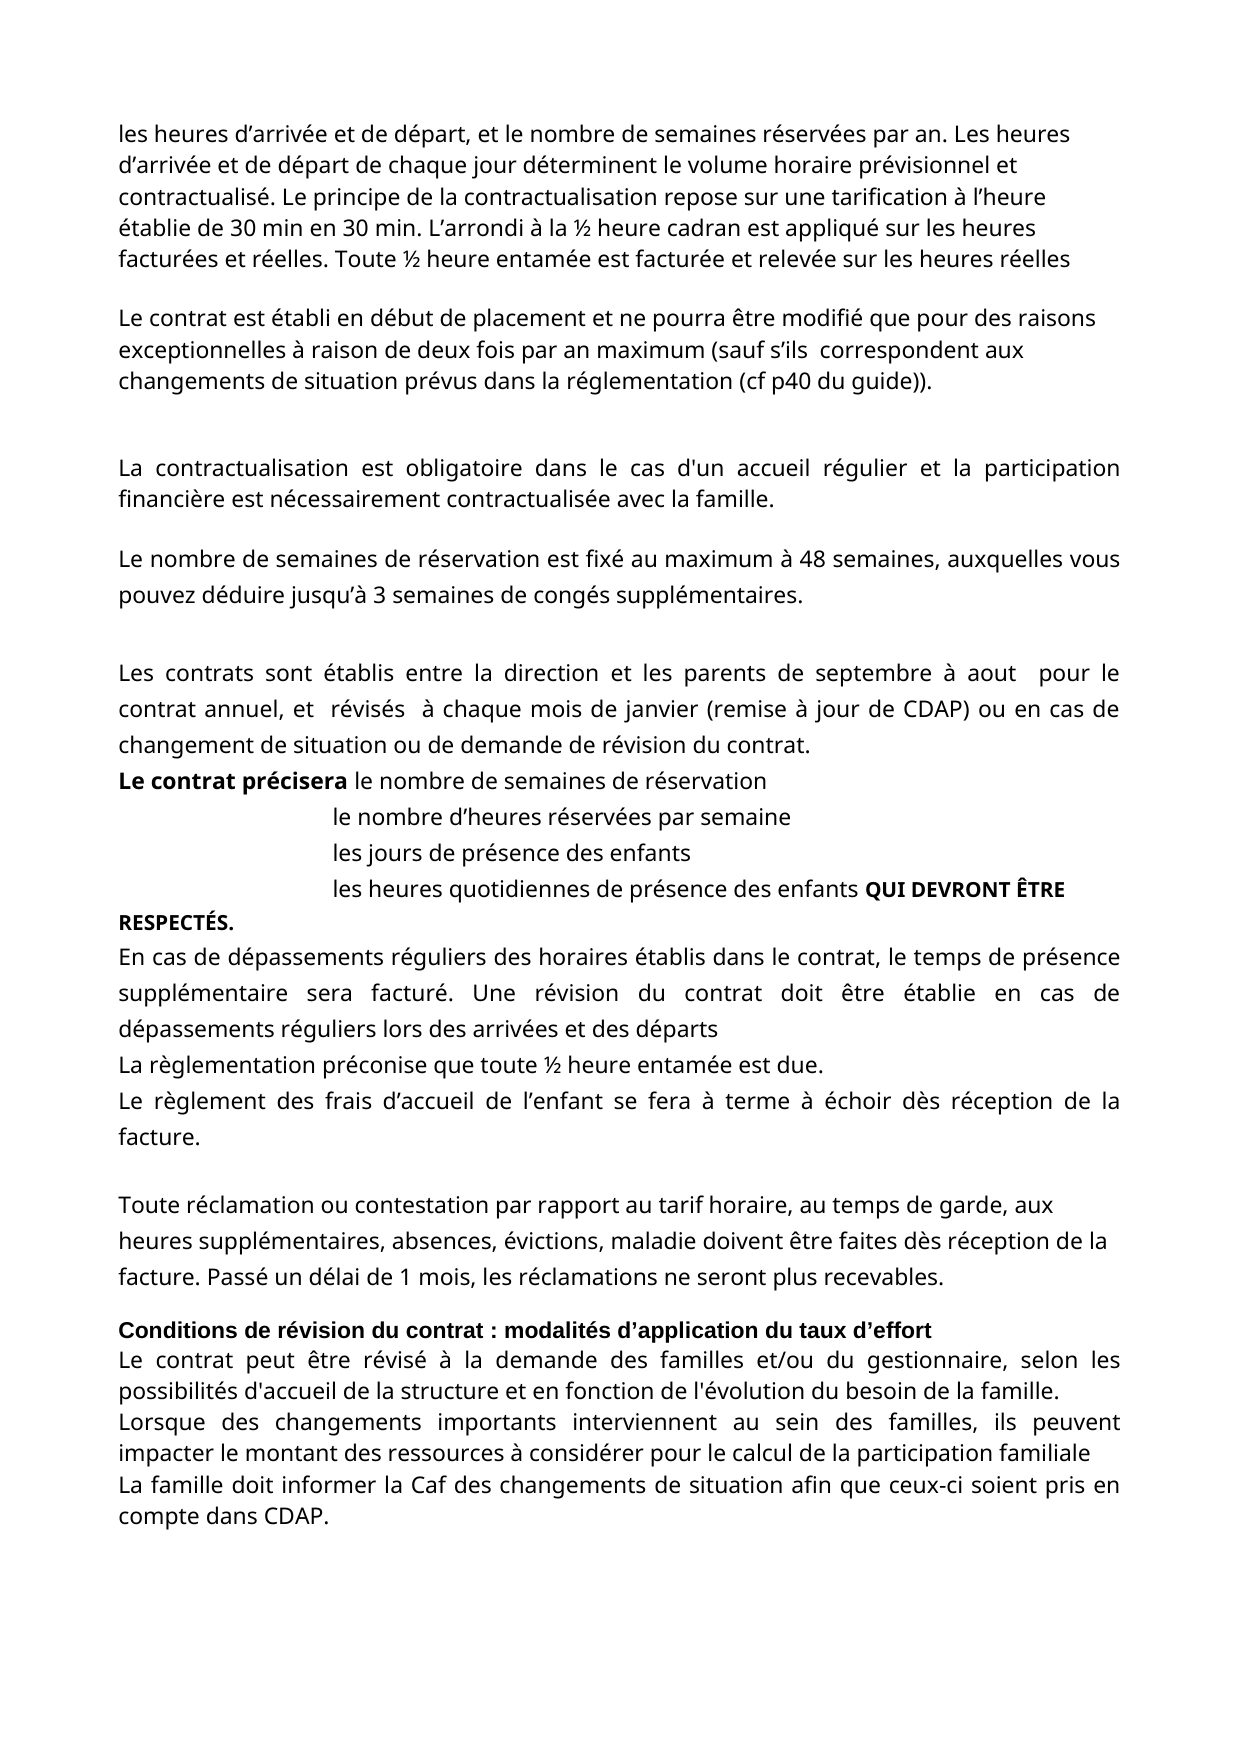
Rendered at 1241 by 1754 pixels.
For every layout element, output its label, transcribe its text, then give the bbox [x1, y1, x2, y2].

text Toute réclamation ou contestation par rapport au tarif horaire, au temps de garde, aux heures supplémentaires, absences, évictions, maladie doivent être faites dès réception de la facture. Passé un délai de 1 mois, les réclamations ne seront plus recevables. [118, 1189, 1122, 1292]
text Le contrat est établi en début de placement et ne pourra être modifié que pour des raisons exceptionnelles à raison de deux fois par an maximum (sauf s’ils correspondent aux changements de situation prévus dans la réglementation (cf p40 du guide)). [118, 302, 1122, 396]
text 2 [118, 614, 1122, 643]
text Le règlement des frais d’accueil de l’enfant se fera à terme à échoir dès réception de la facture. [118, 1084, 1122, 1152]
text les heures quotidiennes de présence des enfants QUI DEVRONT ÊTRE RESPECTÉS. [118, 873, 1122, 937]
text Lorsque des changements importants interviennent au sein des familles, ils peuvent impacter le montant des ressources à considérer pour le calcul de la participation familiale [118, 1406, 1122, 1469]
text le nombre d’heures réservées par semaine [118, 801, 1122, 832]
text La famille doit informer la Caf des changements de situation afin que ceux-ci soient pris en compte dans CDAP. [118, 1469, 1122, 1531]
text Le contrat précisera le nombre de semaines de réservation [118, 765, 1122, 796]
text En cas de dépassements réguliers des horaires établis dans le contrat, le temps de présence supplémentaire sera facturé. Une révision du contrat doit être établie en cas de dépassements réguliers lors des arrivées et des départs [118, 941, 1122, 1044]
text Le nombre de semaines de réservation est fixé au maximum à 48 semaines, auxquelles vous pouvez déduire jusqu’à 3 semaines de congés supplémentaires. [118, 543, 1122, 610]
text les jours de présence des enfants [118, 837, 1122, 868]
text La contractualisation est obligatoire dans le cas d'un accueil régulier et la participation financière est nécessairement contractualisée avec la famille. [118, 452, 1122, 515]
text La règlementation préconise que toute ½ heure entamée est due. [118, 1049, 1122, 1080]
text Le contrat peut être révisé à la demande des familles et/ou du gestionnaire, selon les possibilités d'accueil de la structure et en fonction de l'évolution du besoin de la famille. [118, 1344, 1122, 1406]
text les heures d’arrivée et de départ, et le nombre de semaines réservées par an. Les heures d’arrivée et de départ de chaque jour déterminent le volume horaire prévisionnel et contractualisé. Le principe de la contractualisation repose sur une tarification à l’heure établie de 30 min en 30 min. L’arrondi à la ½ heure cadran est appliqué sur les heures facturées et réelles. Toute ½ heure entamée est facturée et relevée sur les heures réelles [118, 118, 1122, 274]
text Les contrats sont établis entre la direction et les parents de septembre à aout pour le contrat annuel, et révisés à chaque mois de janvier (remise à jour de CDAP) ou en cas de changement de situation ou de demande de révision du contrat. [118, 657, 1122, 760]
text AANNNNEEXXEE 31 [118, 643, 1122, 657]
text Conditions de révision du contrat : modalités d’application du taux d’effort [118, 1317, 1122, 1344]
